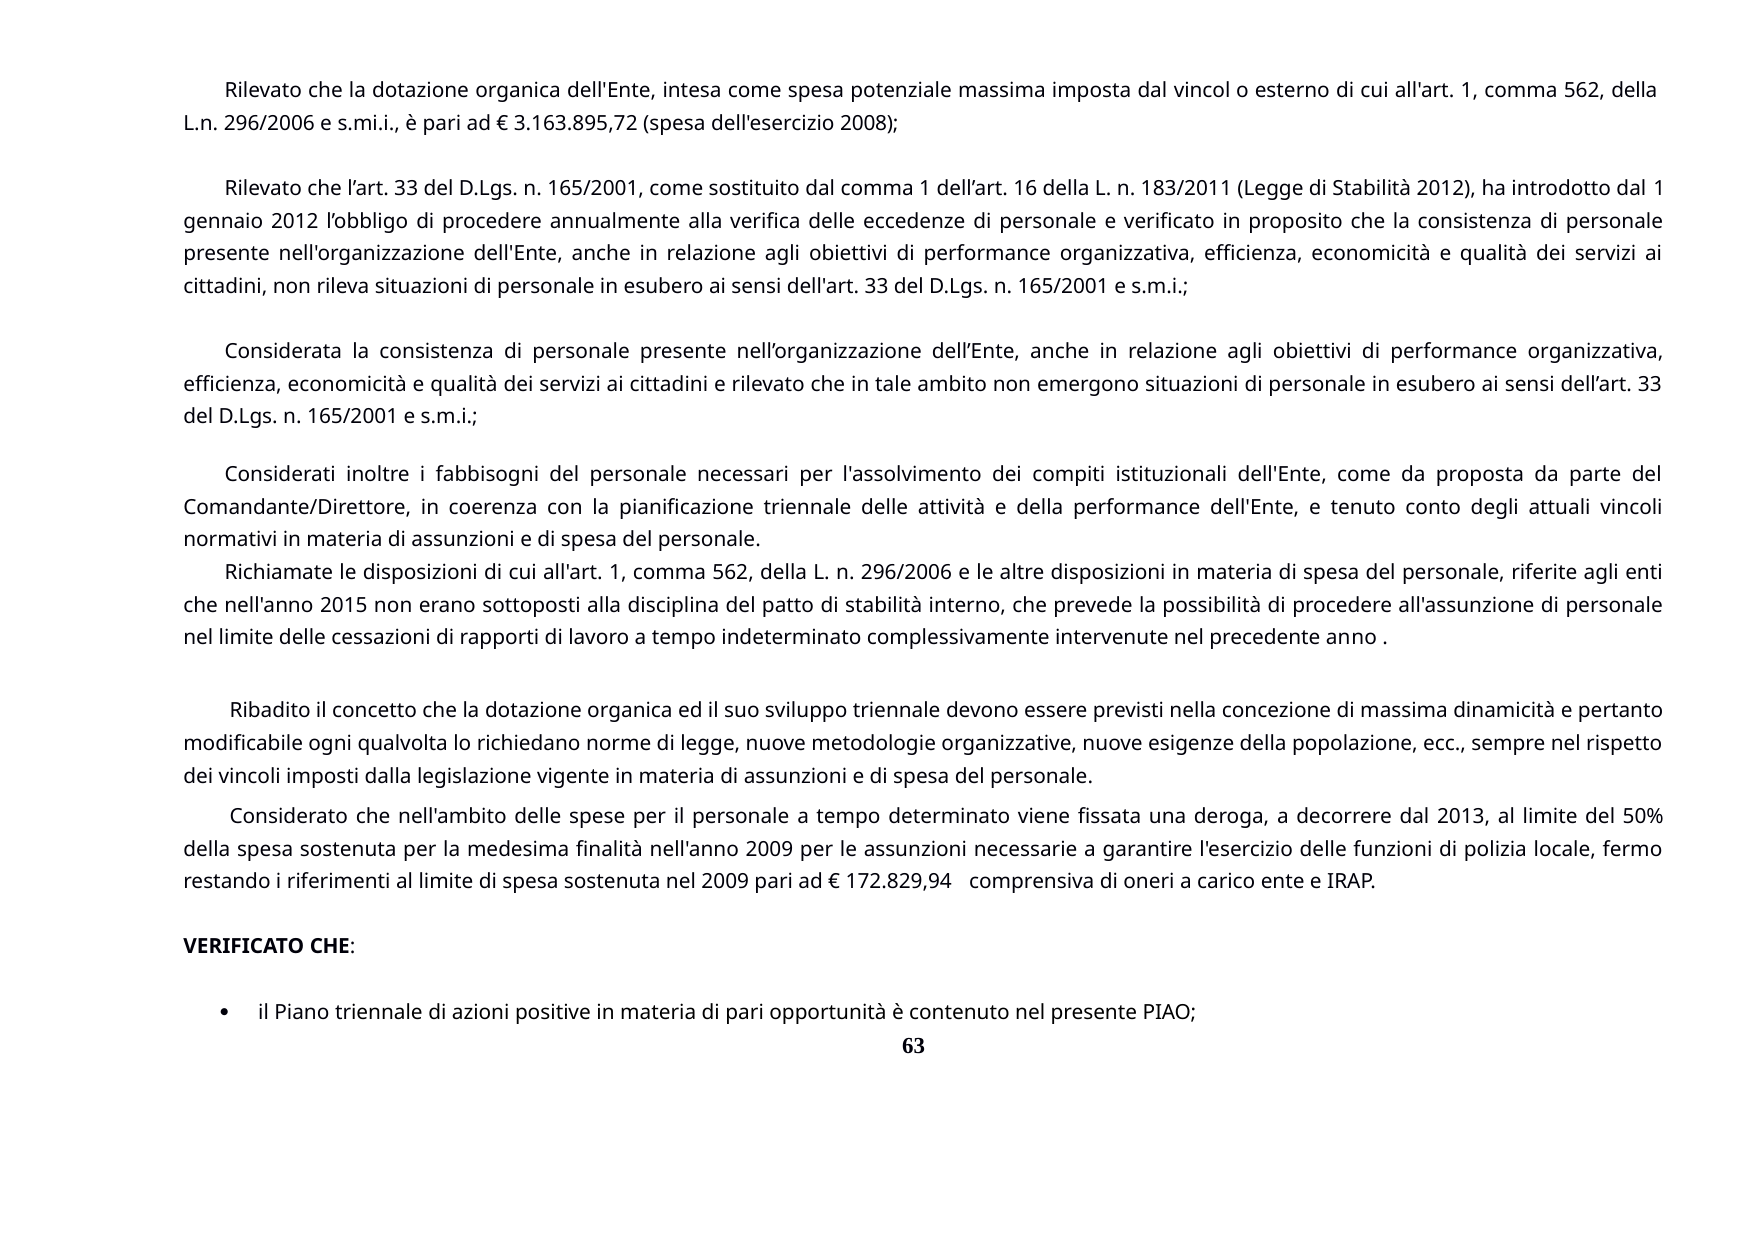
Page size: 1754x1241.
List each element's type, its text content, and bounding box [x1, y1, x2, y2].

text Rilevato che l’art. 33 del D.Lgs. n. 165/2001, come sostituito dal comma 1 dell’art. 16 della L. n. 183/2011 (Legge di Stabilità 2012), ha introdotto dal 1 gennaio 2012 l’obbligo di procedere annualmente alla verifica delle eccedenze di personale e verificato in proposito che la consistenza di personale presente nell'organizzazione dell'Ente, anche in relazione agli obiettivi di performance organizzativa, efficienza, economicità e qualità dei servizi ai cittadini, non rileva situazioni di personale in esubero ai sensi dell'art. 33 del D.Lgs. n. 165/2001 e s.m.i.; [183, 173, 1665, 299]
text Ribadito il concetto che la dotazione organica ed il suo sviluppo triennale devono essere previsti nella concezione di massima dinamicità e pertanto modificabile ogni qualvolta lo richiedano norme di legge, nuove metodologie organizzative, nuove esigenze della popolazione, ecc., sempre nel rispetto dei vincoli imposti dalla legislazione vigente in materia di assunzioni e di spesa del personale. [183, 696, 1665, 789]
text Rilevato che la dotazione organica dell'Ente, intesa come spesa potenziale massima imposta dal vincol o esterno di cui all'art. 1, comma 562, della [224, 75, 1679, 103]
subtitle VERIFICATO CHE: [183, 932, 1679, 960]
text Considerato che nell'ambito delle spese per il personale a tempo determinato viene fissata una deroga, a decorrere dal 2013, al limite del 50% della spesa sostenuta per la medesima finalità nell'anno 2009 per le assunzioni necessarie a garantire l'esercizio delle funzioni di polizia locale, fermo restando i riferimenti al limite di spesa sostenuta nel 2009 pari ad € 172.829,94 comprensiva di oneri a carico ente e IRAP. [183, 801, 1665, 895]
text Richiamate le disposizioni di cui all'art. 1, comma 562, della L. n. 296/2006 e le altre disposizioni in materia di spesa del personale, riferite agli enti che nell'anno 2015 non erano sottoposti alla disciplina del patto di stabilità interno, che prevede la possibilità di procedere all'assunzione di personale nel limite delle cessazioni di rapporti di lavoro a tempo indeterminato complessivamente intervenute nel precedente anno . [183, 557, 1665, 651]
text Considerati inoltre i fabbisogni del personale necessari per l'assolvimento dei compiti istituzionali dell'Ente, come da proposta da parte del Comandante/Direttore, in coerenza con la pianificazione triennale delle attività e della performance dell'Ente, e tenuto conto degli attuali vincoli normativi in materia di assunzioni e di spesa del personale. [183, 459, 1665, 553]
list il Piano triennale di azioni positive in materia di pari opportunità è contenuto nel presente PIAO; [221, 997, 1679, 1025]
text L.n. 296/2006 e s.mi.i., è pari ad € 3.163.895,72 (spesa dell'esercizio 2008); [183, 108, 1679, 136]
text Considerata la consistenza di personale presente nell’organizzazione dell’Ente, anche in relazione agli obiettivi di performance organizzativa, efficienza, economicità e qualità dei servizi ai cittadini e rilevato che in tale ambito non emergono situazioni di personale in esubero ai sensi dell’art. 33 del D.Lgs. n. 165/2001 e s.m.i.; [183, 336, 1665, 430]
